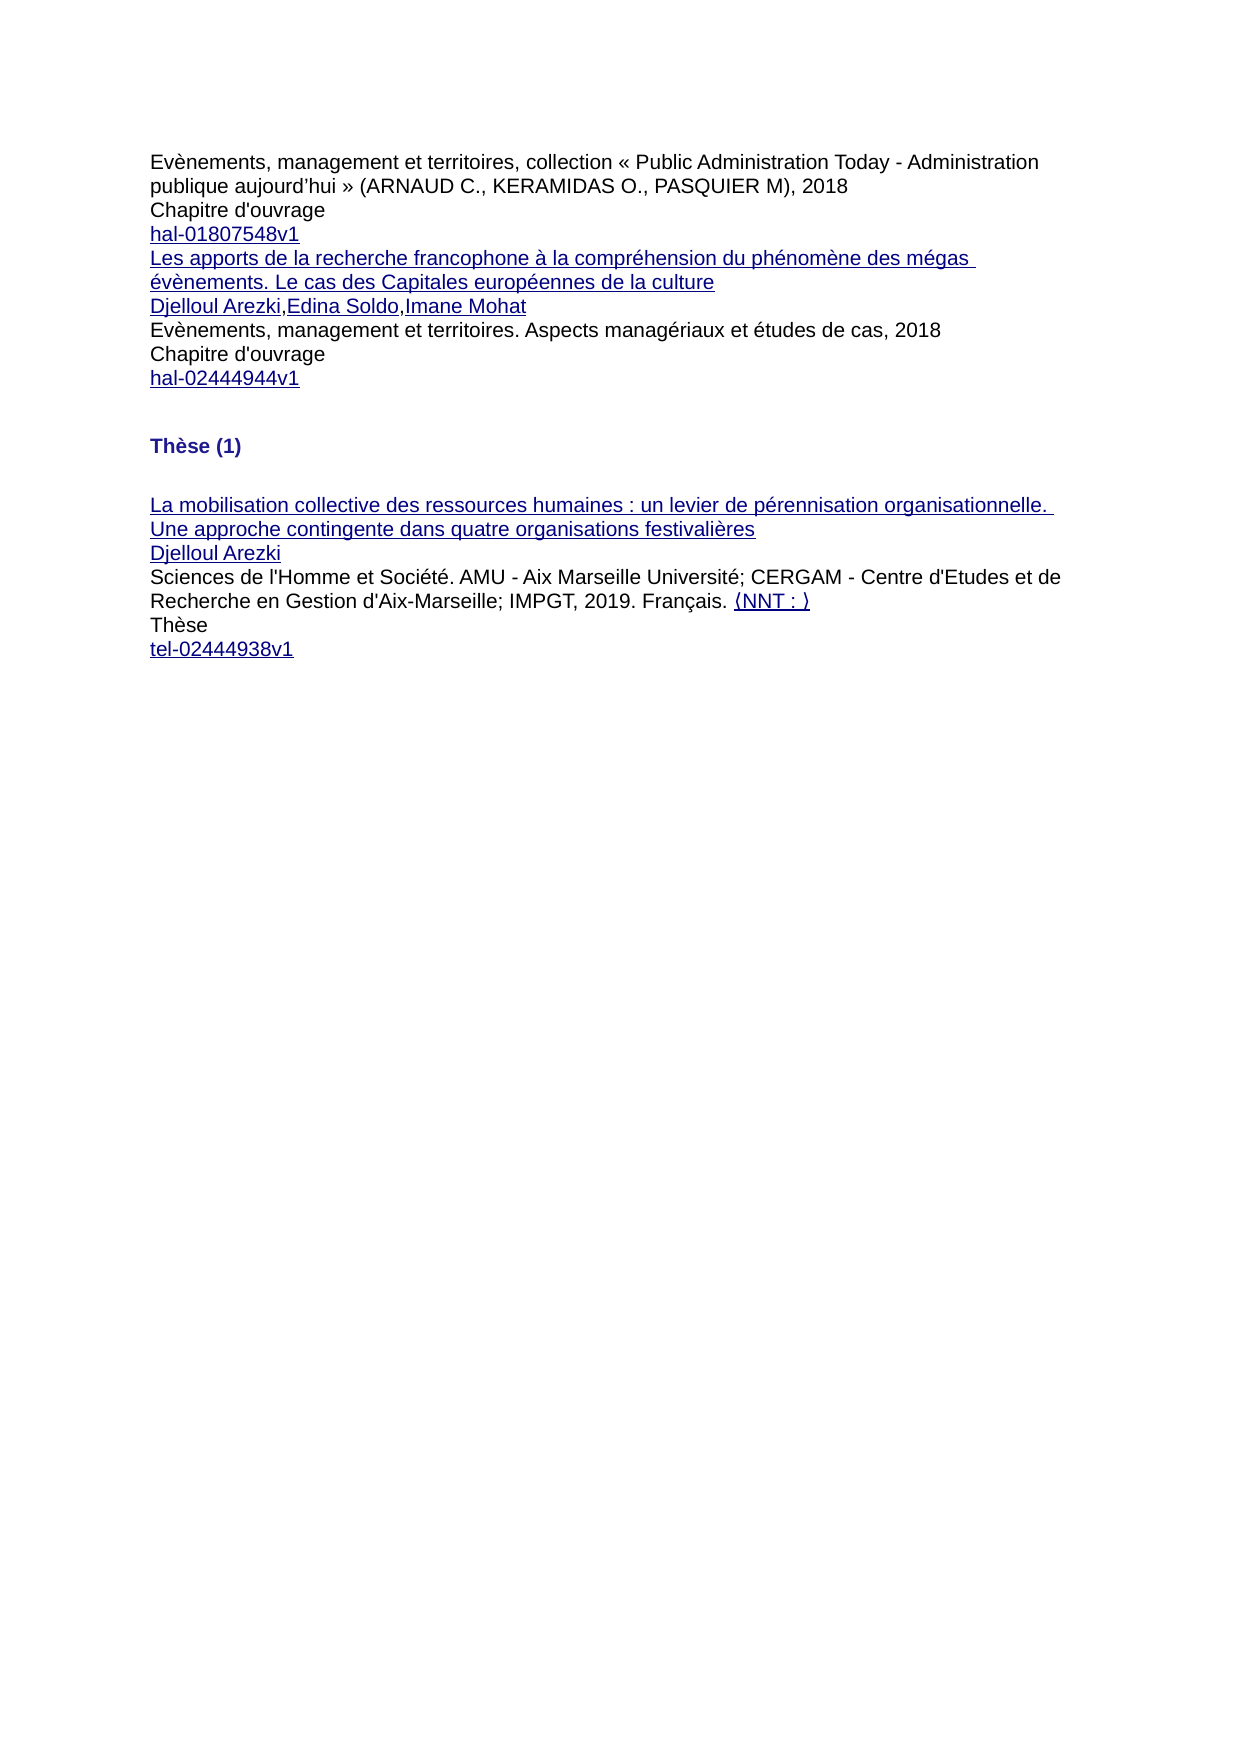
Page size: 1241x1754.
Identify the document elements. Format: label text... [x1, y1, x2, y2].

table_cell Les apports de la recherche francophone à la compréhension du phénomène des mégas évènements. Le cas des Capitales européennes de la culture Djelloul Arezki,Edina Soldo,Imane Mohat Evènements, management et territoires. Aspects managériaux et études de cas, 2018 Chapitre d'ouvrage hal-02444944v1 [150, 246, 1090, 389]
table_cell Evènements, management et territoires, collection « Public Administration Today - Administration publique aujourd’hui » (ARNAUD C., KERAMIDAS O., PASQUIER M), 2018 Chapitre d'ouvrage hal-01807548v1 [150, 150, 1090, 246]
table_header La mobilisation collective des ressources humaines : un levier de pérennisation organisationnelle. Une approche contingente dans quatre organisations festivalières Djelloul Arezki Sciences de l'Homme et Société. AMU - Aix Marseille Université; CERGAM - Centre d'Etudes et de Recherche en Gestion d'Aix-Marseille; IMPGT, 2019. Français. ⟨NNT : ⟩ Thèse tel-02444938v1 [150, 493, 1090, 660]
subtitle Thèse (1) [150, 434, 1090, 458]
